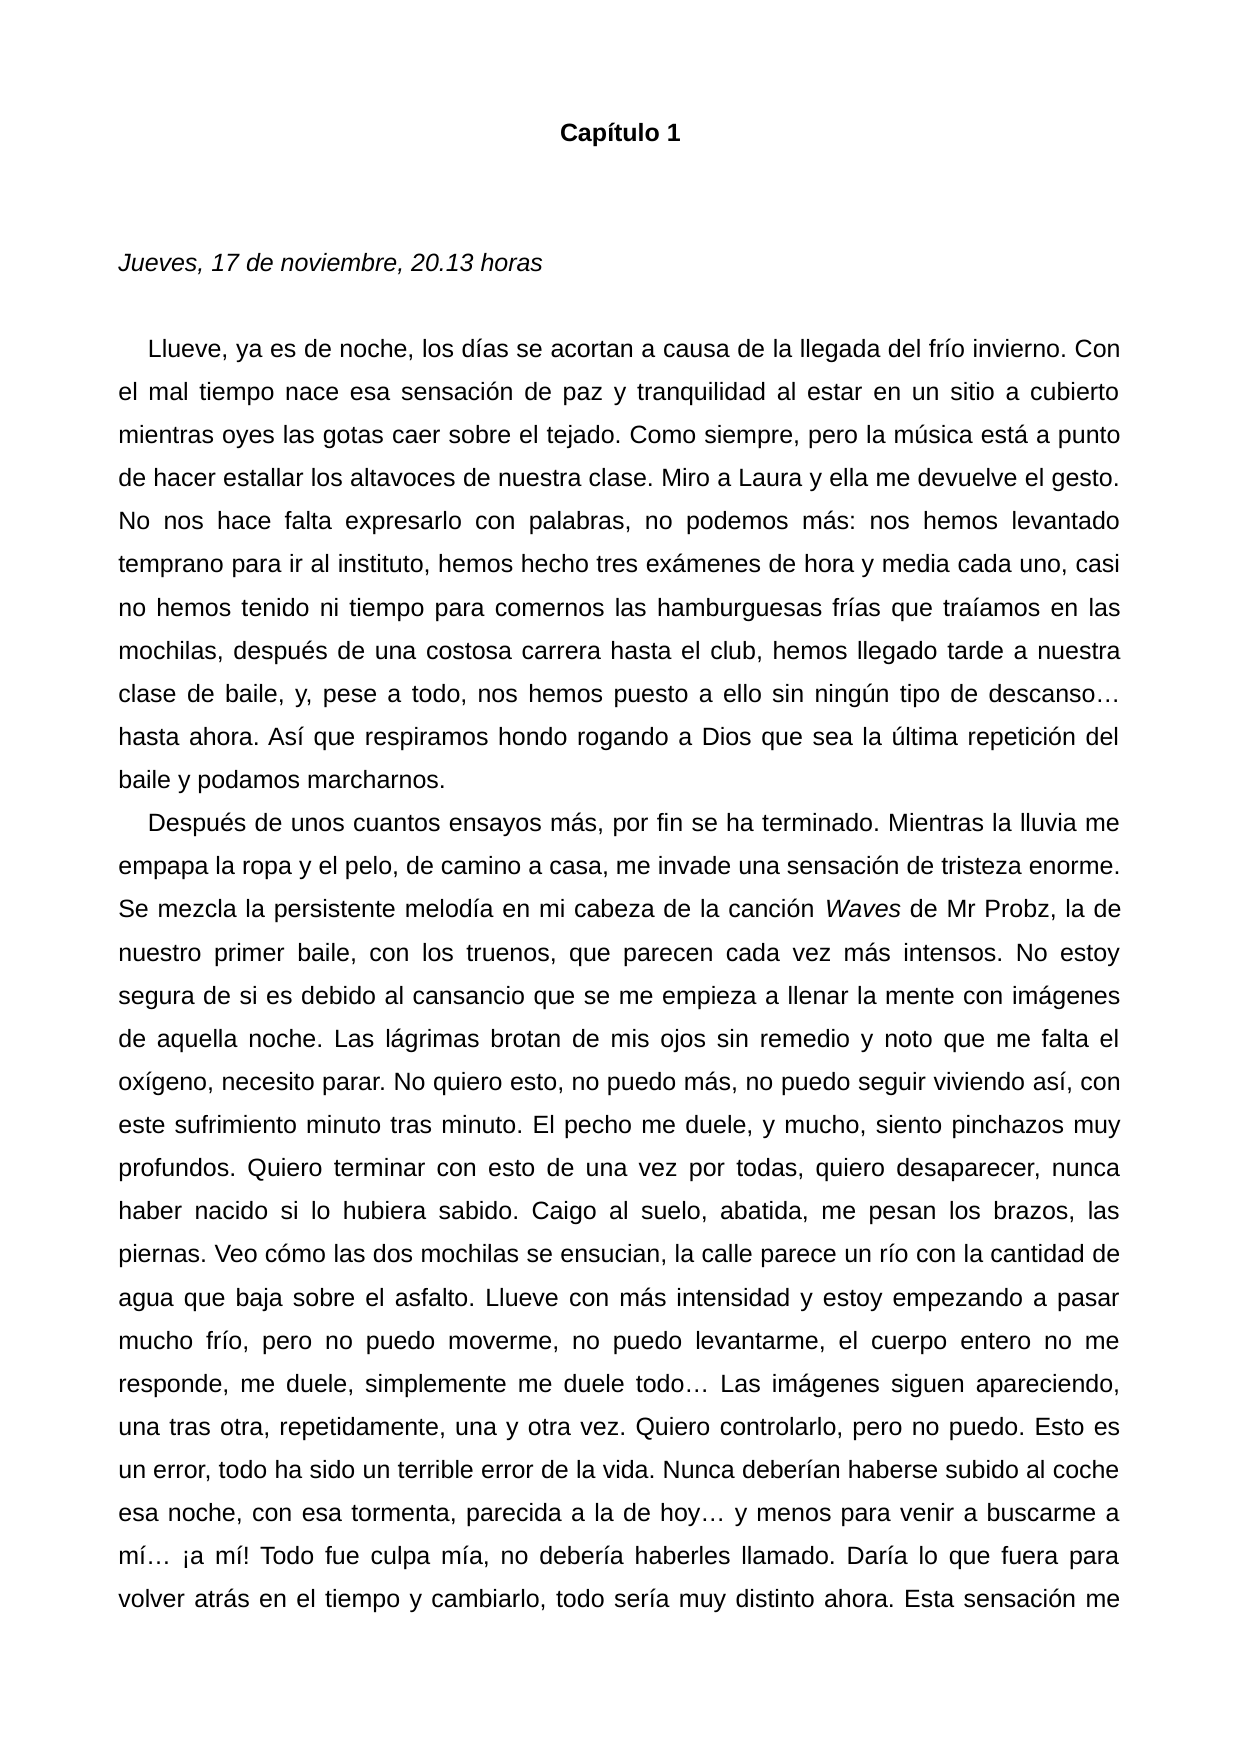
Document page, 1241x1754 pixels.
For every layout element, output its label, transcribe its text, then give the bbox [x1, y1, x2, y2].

text Capítulo 1 [118, 118, 1122, 147]
text Después de unos cuantos ensayos más, por fin se ha terminado. Mientras la lluvia me empapa la ropa y el pelo, de camino a casa, me invade una sensación de tristeza enorme. Se mezcla la persistente melodía en mi cabeza de la canción Waves de Mr Probz, la de nuestro primer baile, con los truenos, que parecen cada vez más intensos. No estoy segura de si es debido al cansancio que se me empieza a llenar la mente con imágenes de aquella noche. Las lágrimas brotan de mis ojos sin remedio y noto que me falta el oxígeno, necesito parar. No quiero esto, no puedo más, no puedo seguir viviendo así, con este sufrimiento minuto tras minuto. El pecho me duele, y mucho, siento pinchazos muy profundos. Quiero terminar con esto de una vez por todas, quiero desaparecer, nunca haber nacido si lo hubiera sabido. Caigo al suelo, abatida, me pesan los brazos, las piernas. Veo cómo las dos mochilas se ensucian, la calle parece un río con la cantidad de agua que baja sobre el asfalto. Llueve con más intensidad y estoy empezando a pasar mucho frío, pero no puedo moverme, no puedo levantarme, el cuerpo entero no me responde, me duele, simplemente me duele todo… Las imágenes siguen apareciendo, una tras otra, repetidamente, una y otra vez. Quiero controlarlo, pero no puedo. Esto es un error, todo ha sido un terrible error de la vida. Nunca deberían haberse subido al coche esa noche, con esa tormenta, parecida a la de hoy… y menos para venir a buscarme a mí… ¡a mí! Todo fue culpa mía, no debería haberles llamado. Daría lo que fuera para volver atrás en el tiempo y cambiarlo, todo sería muy distinto ahora. Esta sensación me [118, 808, 1122, 1613]
text Jueves, 17 de noviembre, 20.13 horas [118, 247, 1122, 276]
text Llueve, ya es de noche, los días se acortan a causa de la llegada del frío invierno. Con el mal tiempo nace esa sensación de paz y tranquilidad al estar en un sitio a cubierto mientras oyes las gotas caer sobre el tejado. Como siempre, pero la música está a punto de hacer estallar los altavoces de nuestra clase. Miro a Laura y ella me devuelve el gesto. No nos hace falta expresarlo con palabras, no podemos más: nos hemos levantado temprano para ir al instituto, hemos hecho tres exámenes de hora y media cada uno, casi no hemos tenido ni tiempo para comernos las hamburguesas frías que traíamos en las mochilas, después de una costosa carrera hasta el club, hemos llegado tarde a nuestra clase de baile, y, pese a todo, nos hemos puesto a ello sin ningún tipo de descanso… hasta ahora. Así que respiramos hondo rogando a Dios que sea la última repetición del baile y podamos marcharnos. [118, 334, 1122, 794]
